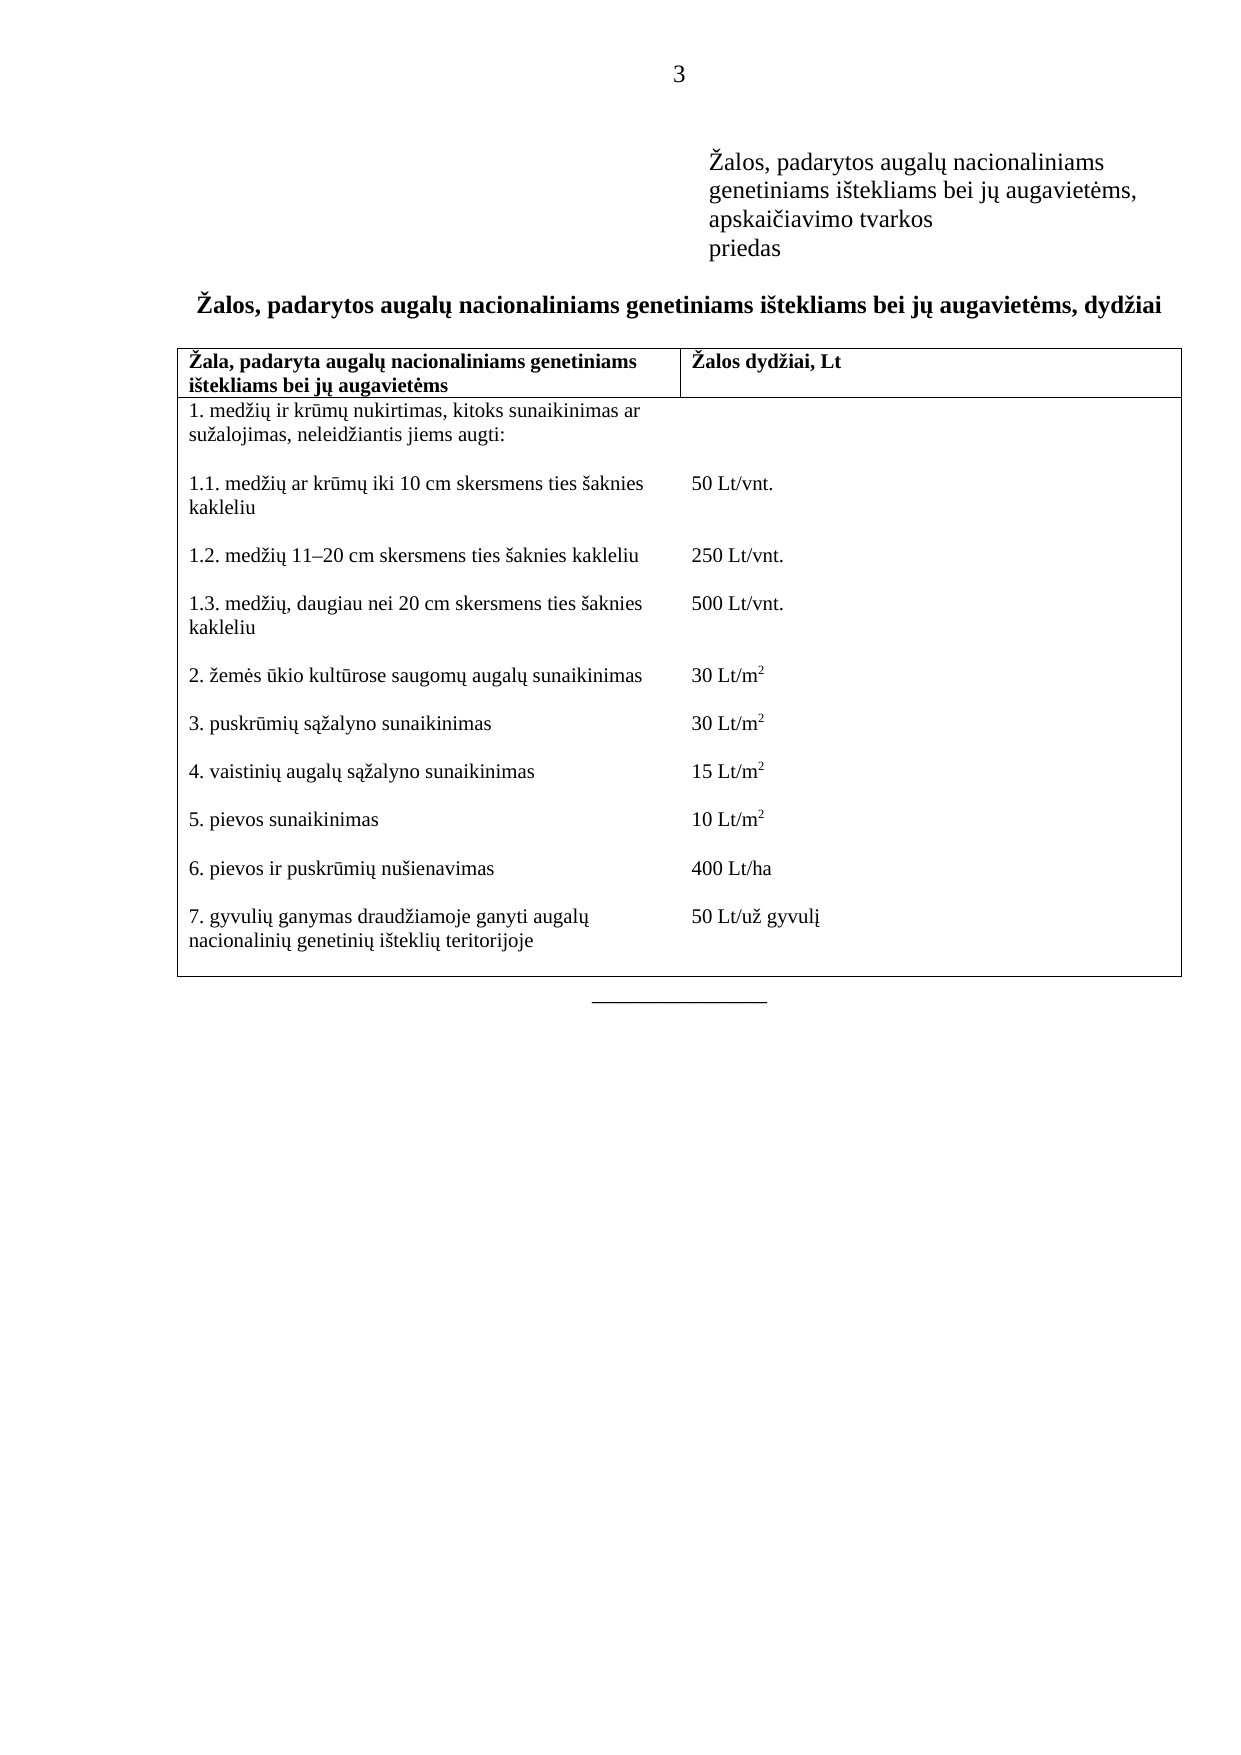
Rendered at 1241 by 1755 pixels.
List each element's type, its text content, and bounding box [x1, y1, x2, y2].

table_cell 30 Lt/m2 [680, 711, 1181, 759]
table_cell 5. pievos sunaikinimas [178, 808, 680, 856]
table_cell 1.1. medžių ar krūmų iki 10 cm skersmens ties šaknies kakleliu [178, 471, 680, 543]
table_cell 1. medžių ir krūmų nukirtimas, kitoks sunaikinimas ar sužalojimas, neleidžiantis jiems augti: [178, 398, 680, 471]
table_cell 6. pievos ir puskrūmių nušienavimas [178, 856, 680, 904]
table_header Žalos dydžiai, Lt [681, 349, 1181, 397]
table_cell 7. gyvulių ganymas draudžiamoje ganyti augalų nacionalinių genetinių išteklių teritorijoje [178, 904, 680, 976]
table_cell 4. vaistinių augalų sąžalyno sunaikinimas [178, 759, 680, 807]
text apskaičiavimo tvarkos [177, 204, 1181, 233]
table_cell 50 Lt/vnt. [680, 471, 1181, 543]
table_header Žala, padaryta augalų nacionaliniams genetiniams ištekliams bei jų augavietėms [178, 349, 680, 397]
table_cell 3. puskrūmių sąžalyno sunaikinimas [178, 711, 680, 759]
table_cell 1.2. medžių 11–20 cm skersmens ties šaknies kakleliu [178, 543, 680, 591]
table_cell [680, 398, 1181, 471]
text Žalos, padarytos augalų nacionaliniams [177, 147, 1181, 176]
table_cell 400 Lt/ha [680, 856, 1181, 904]
table_cell 15 Lt/m2 [680, 759, 1181, 807]
text ______________ [177, 977, 1181, 1006]
table_cell 10 Lt/m2 [680, 808, 1181, 856]
table_cell 50 Lt/už gyvulį [680, 904, 1181, 976]
table_cell 250 Lt/vnt. [680, 543, 1181, 591]
table_cell 30 Lt/m2 [680, 663, 1181, 711]
text genetiniams ištekliams bei jų augavietėms, [177, 176, 1181, 204]
table_cell 2. žemės ūkio kultūrose saugomų augalų sunaikinimas [178, 663, 680, 711]
table_cell 500 Lt/vnt. [680, 591, 1181, 663]
text Žalos, padarytos augalų nacionaliniams genetiniams ištekliams bei jų augavietėms, dydžiai [177, 291, 1181, 319]
table_cell 1.3. medžių, daugiau nei 20 cm skersmens ties šaknies kakleliu [178, 591, 680, 663]
text priedas [177, 233, 1181, 262]
